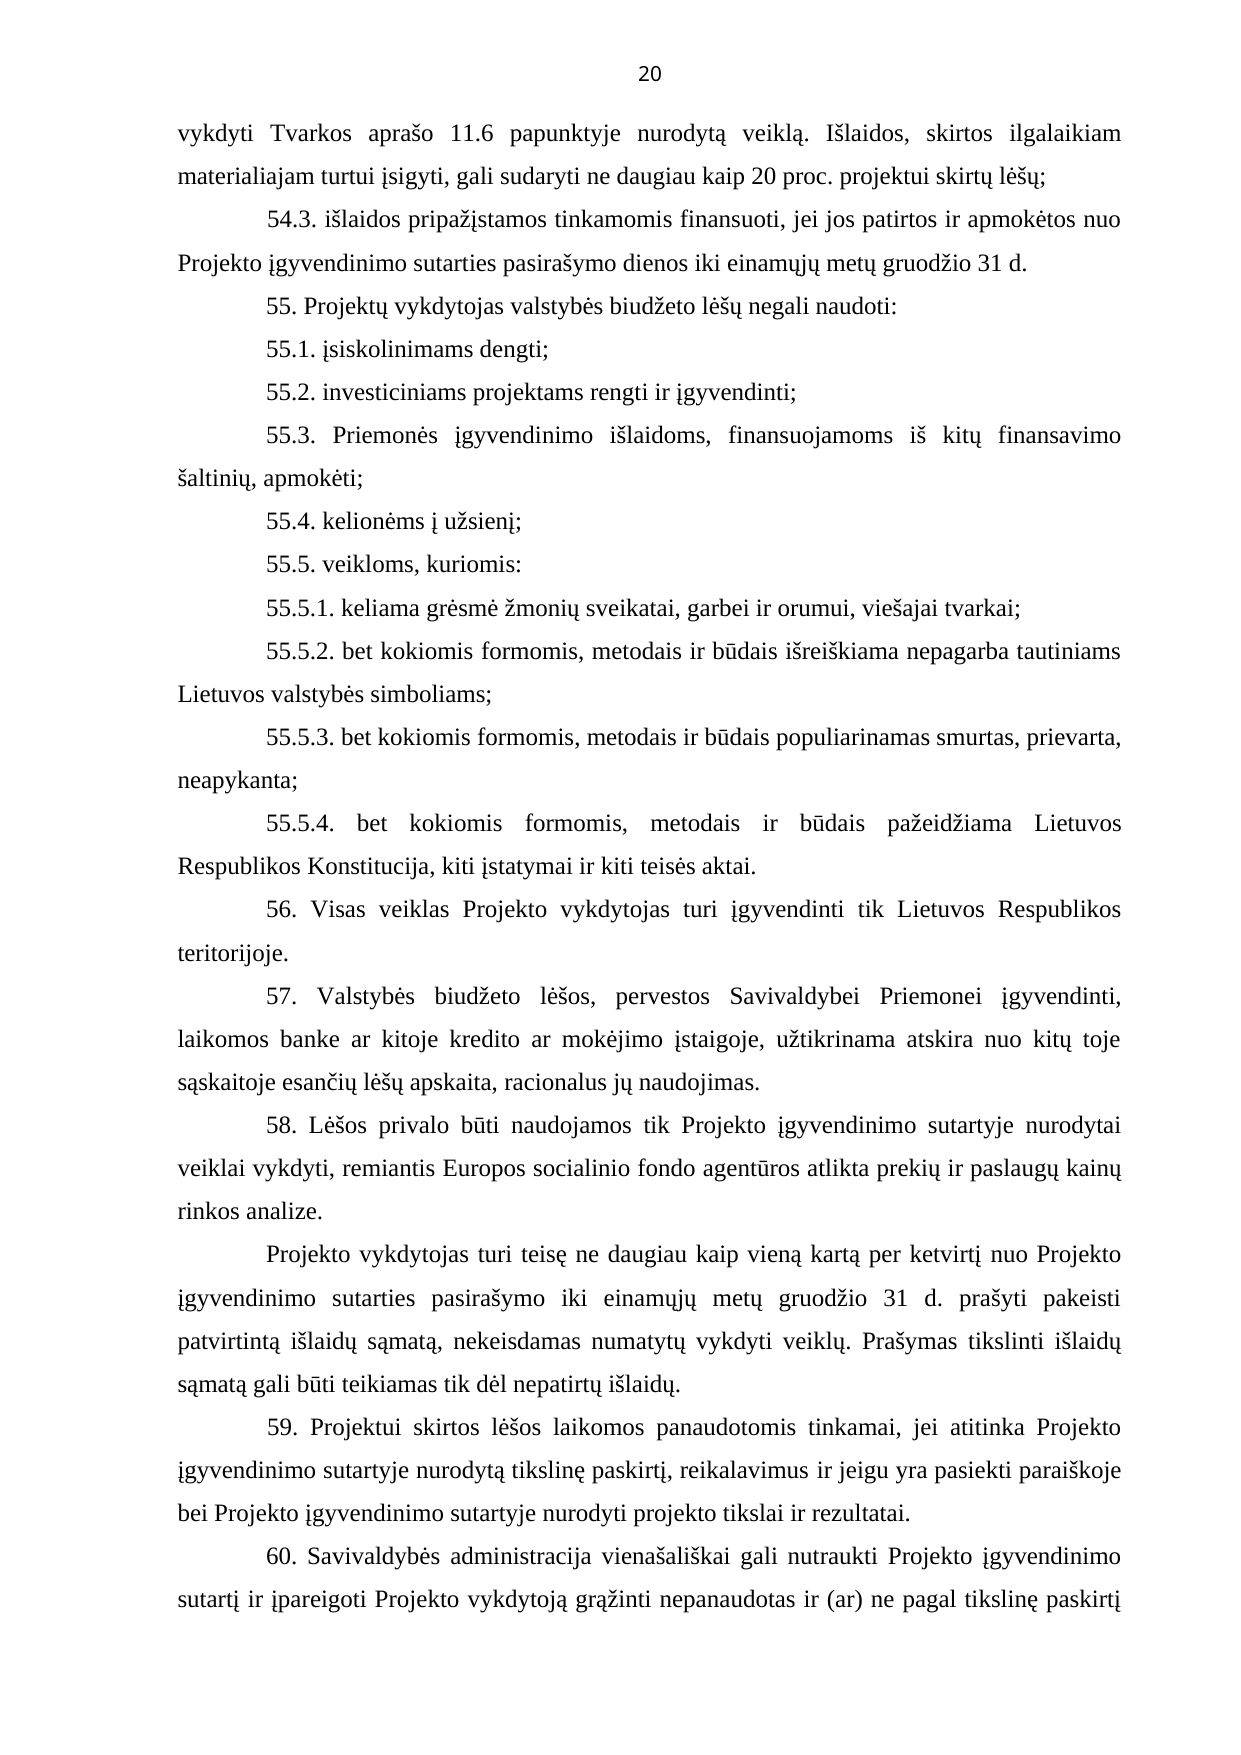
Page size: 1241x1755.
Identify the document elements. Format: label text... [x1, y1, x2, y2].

text 58. Lėšos privalo būti naudojamos tik Projekto įgyvendinimo sutartyje nurodytai veiklai vykdyti, remiantis Europos socialinio fondo agentūros atlikta prekių ir paslaugų kainų rinkos analize. [177, 1110, 1122, 1225]
text Projekto vykdytojas turi teisę ne daugiau kaip vieną kartą per ketvirtį nuo Projekto įgyvendinimo sutarties pasirašymo iki einamųjų metų gruodžio 31 d. prašyti pakeisti patvirtintą išlaidų sąmatą, nekeisdamas numatytų vykdyti veiklų. Prašymas tikslinti išlaidų sąmatą gali būti teikiamas tik dėl nepatirtų išlaidų. [177, 1239, 1122, 1398]
text 55.5.1. keliama grėsmė žmonių sveikatai, garbei ir orumui, viešajai tvarkai; [177, 593, 1122, 621]
text vykdyti Tvarkos aprašo 11.6 papunktyje nurodytą veiklą. Išlaidos, skirtos ilgalaikiam materialiajam turtui įsigyti, gali sudaryti ne daugiau kaip 20 proc. projektui skirtų lėšų; [177, 118, 1122, 190]
text 55. Projektų vykdytojas valstybės biudžeto lėšų negali naudoti: [177, 291, 1122, 319]
text 55.1. įsiskolinimams dengti; [177, 334, 1122, 363]
text 60. Savivaldybės administracija vienašališkai gali nutraukti Projekto įgyvendinimo sutartį ir įpareigoti Projekto vykdytoją grąžinti nepanaudotas ir (ar) ne pagal tikslinę paskirtį [177, 1541, 1122, 1613]
text 54.3. išlaidos pripažįstamos tinkamomis finansuoti, jei jos patirtos ir apmokėtos nuo Projekto įgyvendinimo sutarties pasirašymo dienos iki einamųjų metų gruodžio 31 d. [177, 204, 1122, 276]
text 55.5.4. bet kokiomis formomis, metodais ir būdais pažeidžiama Lietuvos Respublikos Konstitucija, kiti įstatymai ir kiti teisės aktai. [177, 808, 1122, 880]
text 55.2. investiciniams projektams rengti ir įgyvendinti; [177, 377, 1122, 406]
text 55.5. veikloms, kuriomis: [177, 549, 1122, 578]
text 56. Visas veiklas Projekto vykdytojas turi įgyvendinti tik Lietuvos Respublikos teritorijoje. [177, 894, 1122, 966]
text 55.4. kelionėms į užsienį; [177, 506, 1122, 535]
text 59. Projektui skirtos lėšos laikomos panaudotomis tinkamai, jei atitinka Projekto įgyvendinimo sutartyje nurodytą tikslinę paskirtį, reikalavimus ir jeigu yra pasiekti paraiškoje bei Projekto įgyvendinimo sutartyje nurodyti projekto tikslai ir rezultatai. [177, 1412, 1122, 1527]
text 55.5.2. bet kokiomis formomis, metodais ir būdais išreiškiama nepagarba tautiniams Lietuvos valstybės simboliams; [177, 636, 1122, 708]
text 55.5.3. bet kokiomis formomis, metodais ir būdais populiarinamas smurtas, prievarta, neapykanta; [177, 722, 1122, 794]
text 55.3. Priemonės įgyvendinimo išlaidoms, finansuojamoms iš kitų finansavimo šaltinių, apmokėti; [177, 420, 1122, 492]
text 57. Valstybės biudžeto lėšos, pervestos Savivaldybei Priemonei įgyvendinti, laikomos banke ar kitoje kredito ar mokėjimo įstaigoje, užtikrinama atskira nuo kitų toje sąskaitoje esančių lėšų apskaita, racionalus jų naudojimas. [177, 981, 1122, 1096]
